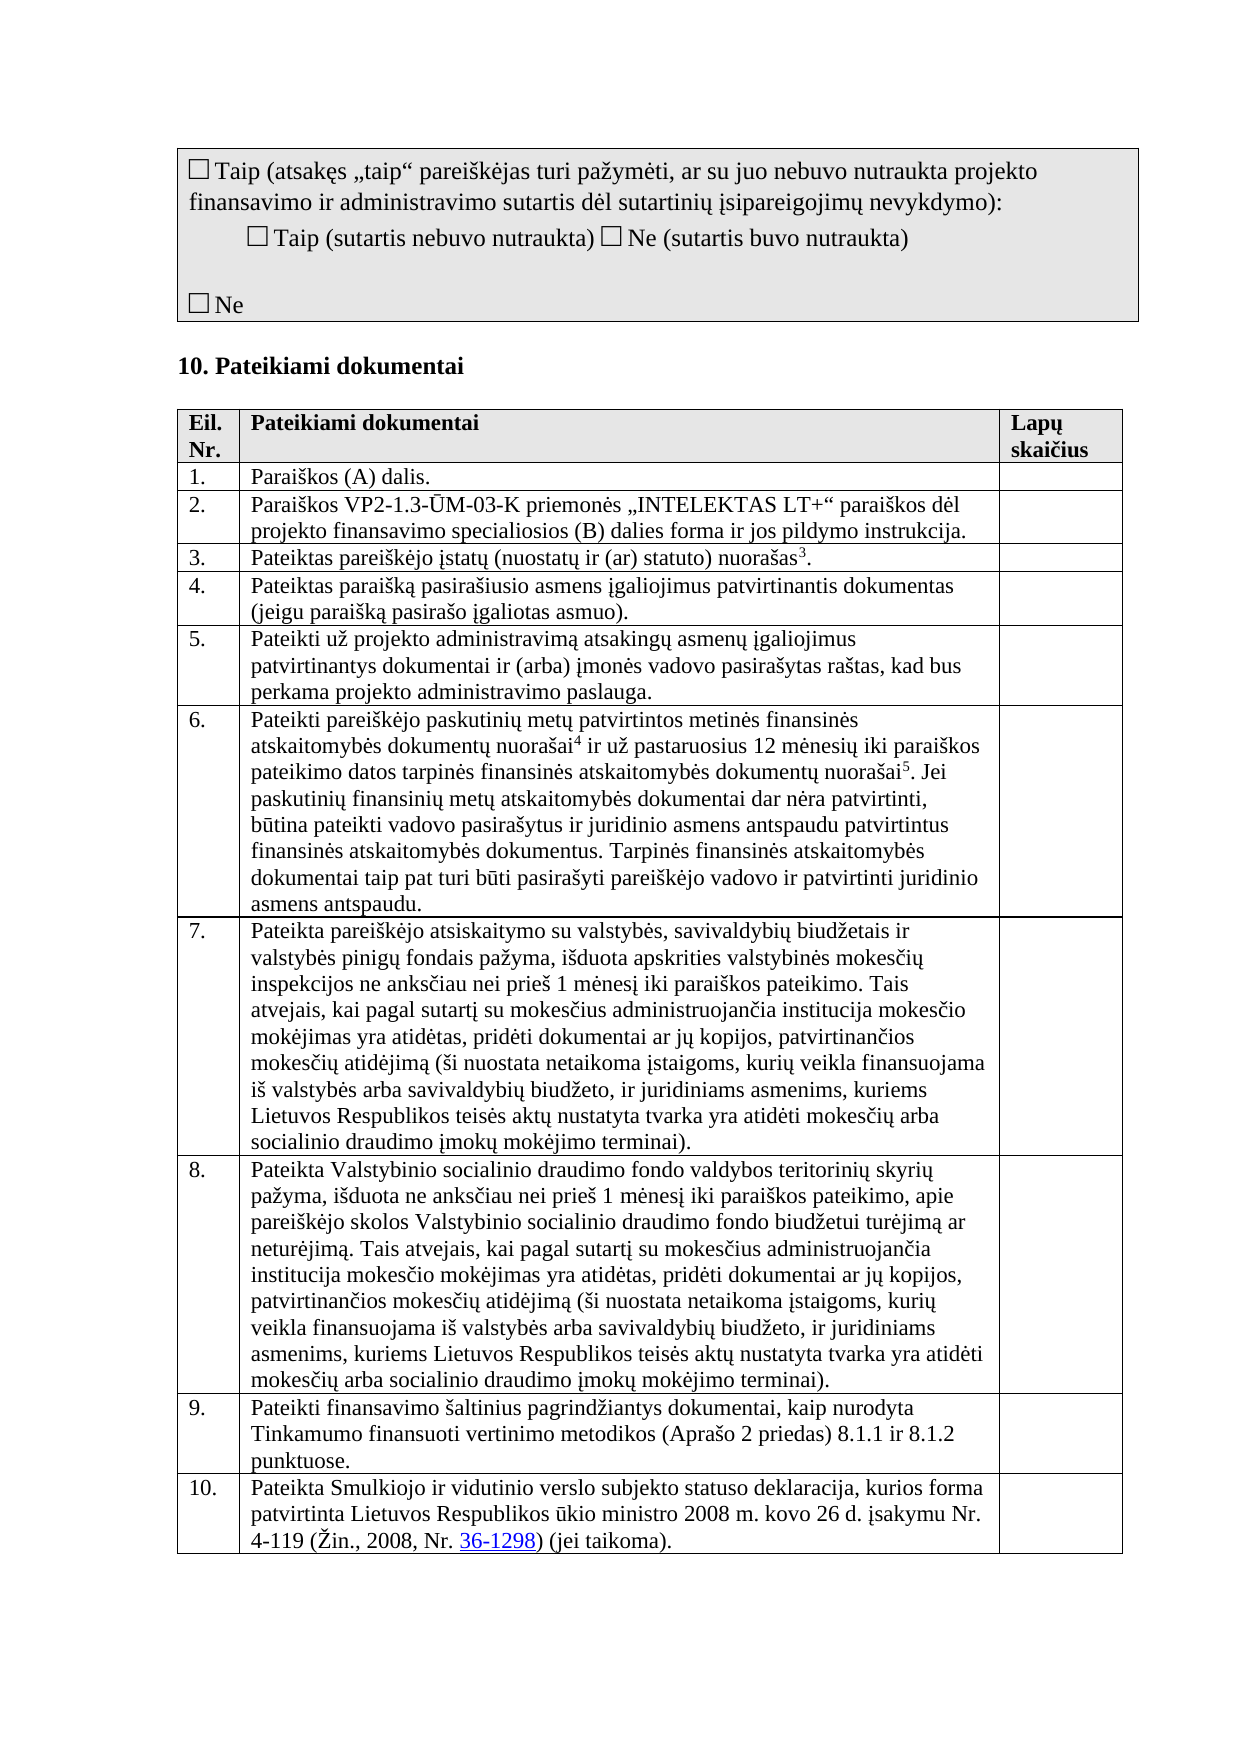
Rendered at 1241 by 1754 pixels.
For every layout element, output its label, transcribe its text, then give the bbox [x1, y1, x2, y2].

table_cell 1. [178, 463, 239, 489]
table_cell [1000, 1474, 1122, 1553]
table_cell 4. [178, 572, 239, 624]
text 10. Pateikiami dokumentai [177, 351, 1122, 380]
table_cell Pateikti finansavimo šaltinius pagrindžiantys dokumentai, kaip nurodyta Tinkamumo finansuoti vertinimo metodikos (Aprašo 2 priedas) 8.1.1 ir 8.1.2 punktuose. [240, 1394, 999, 1473]
table_cell 8. [178, 1156, 239, 1393]
table_cell 10. [178, 1474, 239, 1553]
table_cell 9. [178, 1394, 239, 1473]
table_cell Pateikta pareiškėjo atsiskaitymo su valstybės, savivaldybių biudžetais ir valstybės pinigų fondais pažyma, išduota apskrities valstybinės mokesčių inspekcijos ne anksčiau nei prieš 1 mėnesį iki paraiškos pateikimo. Tais atvejais, kai pagal sutartį su mokesčius administruojančia institucija mokesčio mokėjimas yra atidėtas, pridėti dokumentai ar jų kopijos, patvirtinančios mokesčių atidėjimą (ši nuostata netaikoma įstaigoms, kurių veikla finansuojama iš valstybės arba savivaldybių biudžeto, ir juridiniams asmenims, kuriems Lietuvos Respublikos teisės aktų nustatyta tvarka yra atidėti mokesčių arba socialinio draudimo įmokų mokėjimo terminai). [240, 918, 999, 1155]
table_header Lapų skaičius [1000, 410, 1122, 462]
table_cell 2. [178, 491, 239, 543]
table_cell Pateikta Valstybinio socialinio draudimo fondo valdybos teritorinių skyrių pažyma, išduota ne anksčiau nei prieš 1 mėnesį iki paraiškos pateikimo, apie pareiškėjo skolos Valstybinio socialinio draudimo fondo biudžetui turėjimą ar neturėjimą. Tais atvejais, kai pagal sutartį su mokesčius administruojančia institucija mokesčio mokėjimas yra atidėtas, pridėti dokumentai ar jų kopijos, patvirtinančios mokesčių atidėjimą (ši nuostata netaikoma įstaigoms, kurių veikla finansuojama iš valstybės arba savivaldybių biudžeto, ir juridiniams asmenims, kuriems Lietuvos Respublikos teisės aktų nustatyta tvarka yra atidėti mokesčių arba socialinio draudimo įmokų mokėjimo terminai). [240, 1156, 999, 1393]
table_cell [1000, 706, 1122, 916]
table_cell Pateiktas pareiškėjo įstatų (nuostatų ir (ar) statuto) nuorašas3. [240, 544, 999, 571]
table_cell 7. [178, 918, 239, 1155]
table_cell 3. [178, 544, 239, 571]
table_cell [1000, 463, 1122, 489]
table_cell Pateikti pareiškėjo paskutinių metų patvirtintos metinės finansinės atskaitomybės dokumentų nuorašai4 ir už pastaruosius 12 mėnesių iki paraiškos pateikimo datos tarpinės finansinės atskaitomybės dokumentų nuorašai5. Jei paskutinių finansinių metų atskaitomybės dokumentai dar nėra patvirtinti, būtina pateikti vadovo pasirašytus ir juridinio asmens antspaudu patvirtintus finansinės atskaitomybės dokumentus. Tarpinės finansinės atskaitomybės dokumentai taip pat turi būti pasirašyti pareiškėjo vadovo ir patvirtinti juridinio asmens antspaudu. [240, 706, 999, 916]
table_header □ Taip (atsakęs „taip“ pareiškėjas turi pažymėti, ar su juo nebuvo nutraukta projekto finansavimo ir administravimo sutartis dėl sutartinių įsipareigojimų nevykdymo): □ Taip (sutartis nebuvo nutraukta) □ Ne (sutartis buvo nutraukta) □ Ne [178, 149, 1138, 321]
table_cell Paraiškos (A) dalis. [240, 463, 999, 489]
table_cell Pateikta Smulkiojo ir vidutinio verslo subjekto statuso deklaracija, kurios forma patvirtinta Lietuvos Respublikos ūkio ministro 2008 m. kovo 26 d. įsakymu Nr. 4-119 (Žin., 2008, Nr. 36-1298) (jei taikoma). [240, 1474, 999, 1553]
table_cell [1000, 918, 1122, 1155]
table_cell [1000, 626, 1122, 704]
table_cell Paraiškos VP2-1.3-ŪM-03-K priemonės „INTELEKTAS LT+“ paraiškos dėl projekto finansavimo specialiosios (B) dalies forma ir jos pildymo instrukcija. [240, 491, 999, 543]
table_cell 5. [178, 626, 239, 704]
table_cell [1000, 491, 1122, 543]
table_cell [1000, 544, 1122, 571]
table_cell [1000, 572, 1122, 624]
table_cell [1000, 1156, 1122, 1393]
table_cell Pateikti už projekto administravimą atsakingų asmenų įgaliojimus patvirtinantys dokumentai ir (arba) įmonės vadovo pasirašytas raštas, kad bus perkama projekto administravimo paslauga. [240, 626, 999, 704]
table_header Eil. Nr. [178, 410, 239, 462]
table_header Pateikiami dokumentai [240, 410, 999, 462]
table_cell Pateiktas paraišką pasirašiusio asmens įgaliojimus patvirtinantis dokumentas (jeigu paraišką pasirašo įgaliotas asmuo). [240, 572, 999, 624]
table_cell [1000, 1394, 1122, 1473]
table_cell 6. [178, 706, 239, 916]
